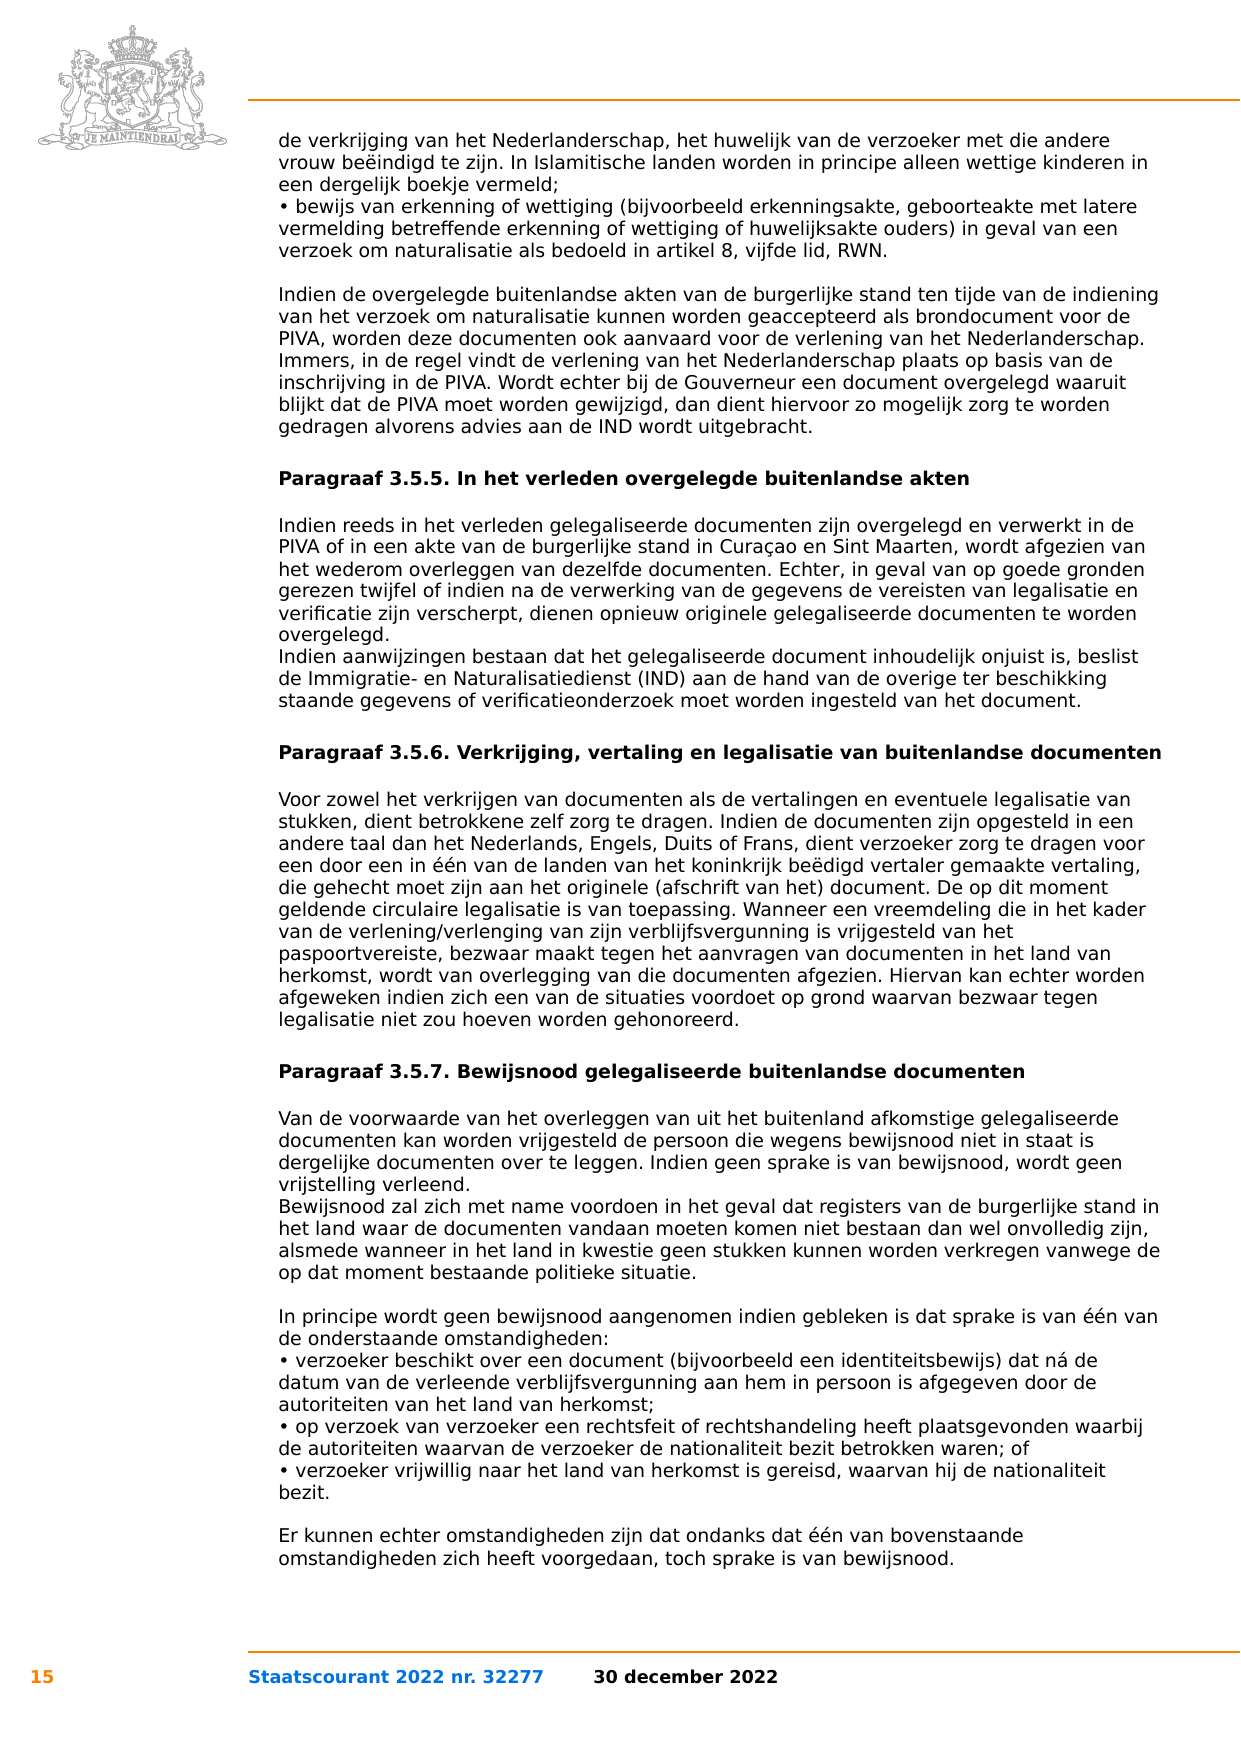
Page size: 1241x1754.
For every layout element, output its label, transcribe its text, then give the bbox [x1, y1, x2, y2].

text de verkrijging van het Nederlanderschap, het huwelijk van de verzoeker met die andere vrouw beëindigd te zijn. In Islamitische landen worden in principe alleen wettige kinderen in een dergelijk boekje vermeld; [278, 130, 1163, 196]
subtitle Paragraaf 3.5.6. Verkrijging, vertaling en legalisatie van buitenlandse documenten [278, 742, 1163, 764]
text • bewijs van erkenning of wettiging (bijvoorbeeld erkenningsakte, geboorteakte met latere vermelding betreffende erkenning of wettiging of huwelijksakte ouders) in geval van een verzoek om naturalisatie als bedoeld in artikel 8, vijfde lid, RWN. [278, 196, 1163, 262]
text In principe wordt geen bewijsnood aangenomen indien gebleken is dat sprake is van één van de onderstaande omstandigheden: [278, 1306, 1163, 1350]
text Bewijsnood zal zich met name voordoen in het geval dat registers van de burgerlijke stand in het land waar de documenten vandaan moeten komen niet bestaan dan wel onvolledig zijn, alsmede wanneer in het land in kwestie geen stukken kunnen worden verkregen vanwege de op dat moment bestaande politieke situatie. [278, 1196, 1163, 1284]
text • verzoeker beschikt over een document (bijvoorbeeld een identiteitsbewijs) dat ná de datum van de verleende verblijfsvergunning aan hem in persoon is afgegeven door de autoriteiten van het land van herkomst; [278, 1350, 1163, 1416]
text Indien de overgelegde buitenlandse akten van de burgerlijke stand ten tijde van de indiening van het verzoek om naturalisatie kunnen worden geaccepteerd als brondocument voor de PIVA, worden deze documenten ook aanvaard voor de verlening van het Nederlanderschap. Immers, in de regel vindt de verlening van het Nederlanderschap plaats op basis van de inschrijving in de PIVA. Wordt echter bij de Gouverneur een document overgelegd waaruit blijkt dat de PIVA moet worden gewijzigd, dan dient hiervoor zo mogelijk zorg te worden gedragen alvorens advies aan de IND wordt uitgebracht. [278, 284, 1163, 437]
text Voor zowel het verkrijgen van documenten als de vertalingen en eventuele legalisatie van stukken, dient betrokkene zelf zorg te dragen. Indien de documenten zijn opgesteld in een andere taal dan het Nederlands, Engels, Duits of Frans, dient verzoeker zorg te dragen voor een door een in één van de landen van het koninkrijk beëdigd vertaler gemaakte vertaling, die gehecht moet zijn aan het originele (afschrift van het) document. De op dit moment geldende circulaire legalisatie is van toepassing. Wanneer een vreemdeling die in het kader van de verlening/verlenging van zijn verblijfsvergunning is vrijgesteld van het paspoortvereiste, bezwaar maakt tegen het aanvragen van documenten in het land van herkomst, wordt van overlegging van die documenten afgezien. Hiervan kan echter worden afgeweken indien zich een van de situaties voordoet op grond waarvan bezwaar tegen legalisatie niet zou hoeven worden gehonoreerd. [278, 789, 1163, 1031]
subtitle Paragraaf 3.5.7. Bewijsnood gelegaliseerde buitenlandse documenten [278, 1061, 1163, 1083]
text Van de voorwaarde van het overleggen van uit het buitenland afkomstige gelegaliseerde documenten kan worden vrijgesteld de persoon die wegens bewijsnood niet in staat is dergelijke documenten over te leggen. Indien geen sprake is van bewijsnood, wordt geen vrijstelling verleend. [278, 1108, 1163, 1196]
picture [38, 25, 227, 150]
text Indien reeds in het verleden gelegaliseerde documenten zijn overgelegd en verwerkt in de PIVA of in een akte van de burgerlijke stand in Curaçao en Sint Maarten, wordt afgezien van het wederom overleggen van dezelfde documenten. Echter, in geval van op goede gronden gerezen twijfel of indien na de verwerking van de gegevens de vereisten van legalisatie en verificatie zijn verscherpt, dienen opnieuw originele gelegaliseerde documenten te worden overgelegd. [278, 514, 1163, 646]
text Indien aanwijzingen bestaan dat het gelegaliseerde document inhoudelijk onjuist is, beslist de Immigratie- en Naturalisatiedienst (IND) aan de hand van de overige ter beschikking staande gegevens of verificatieonderzoek moet worden ingesteld van het document. [278, 646, 1163, 712]
text • verzoeker vrijwillig naar het land van herkomst is gereisd, waarvan hij de nationaliteit bezit. [278, 1459, 1163, 1503]
text Er kunnen echter omstandigheden zijn dat ondanks dat één van bovenstaande omstandigheden zich heeft voorgedaan, toch sprake is van bewijsnood. [278, 1525, 1163, 1569]
subtitle Paragraaf 3.5.5. In het verleden overgelegde buitenlandse akten [278, 467, 1163, 489]
text • op verzoek van verzoeker een rechtsfeit of rechtshandeling heeft plaatsgevonden waarbij de autoriteiten waarvan de verzoeker de nationaliteit bezit betrokken waren; of [278, 1416, 1163, 1459]
